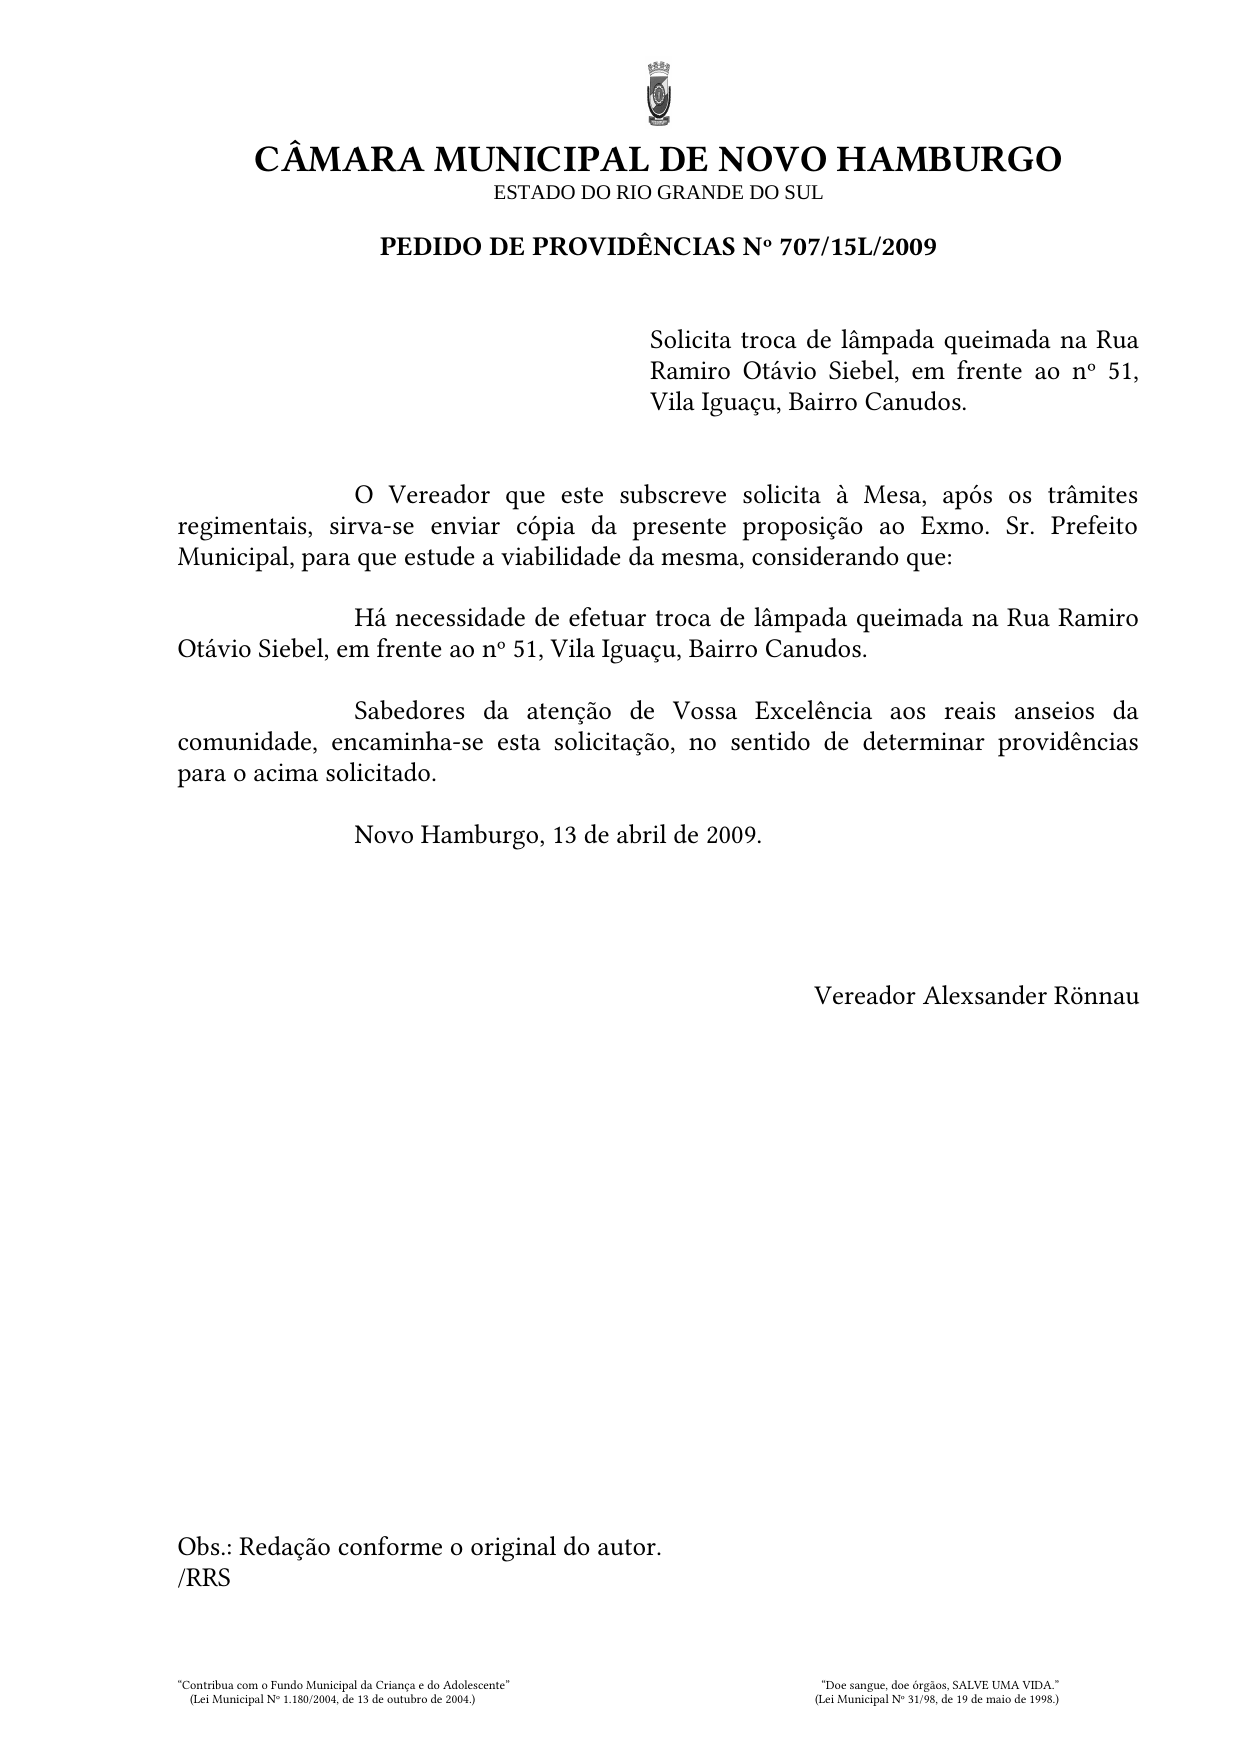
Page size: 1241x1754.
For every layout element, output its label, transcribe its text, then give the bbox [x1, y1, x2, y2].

subtitle PEDIDO DE PROVIDÊNCIAS Nº 707/15L/2009 [177, 231, 1140, 262]
text Novo Hamburgo, 13 de abril de 2009. [177, 819, 1140, 850]
text Sabedores da atenção de Vossa Excelência aos reais anseios da comunidade, encaminha-se esta solicitação, no sentido de determinar providências para o acima solicitado. [177, 695, 1140, 788]
text Vereador Alexsander Rönnau [177, 980, 1140, 1011]
text /RRS [177, 1562, 1140, 1593]
text O Vereador que este subscreve solicita à Mesa, após os trâmites regimentais, sirva-se enviar cópia da presente proposição ao Exmo. Sr. Prefeito Municipal, para que estude a viabilidade da mesma, considerando que: [177, 479, 1140, 572]
text Há necessidade de efetuar troca de lâmpada queimada na Rua Ramiro Otávio Siebel, em frente ao nº 51, Vila Iguaçu, Bairro Canudos. [177, 603, 1140, 664]
text Obs.: Redação conforme o original do autor. [177, 1531, 1140, 1562]
text Solicita troca de lâmpada queimada na Rua Ramiro Otávio Siebel, em frente ao nº 51, Vila Iguaçu, Bairro Canudos. [650, 324, 1140, 417]
